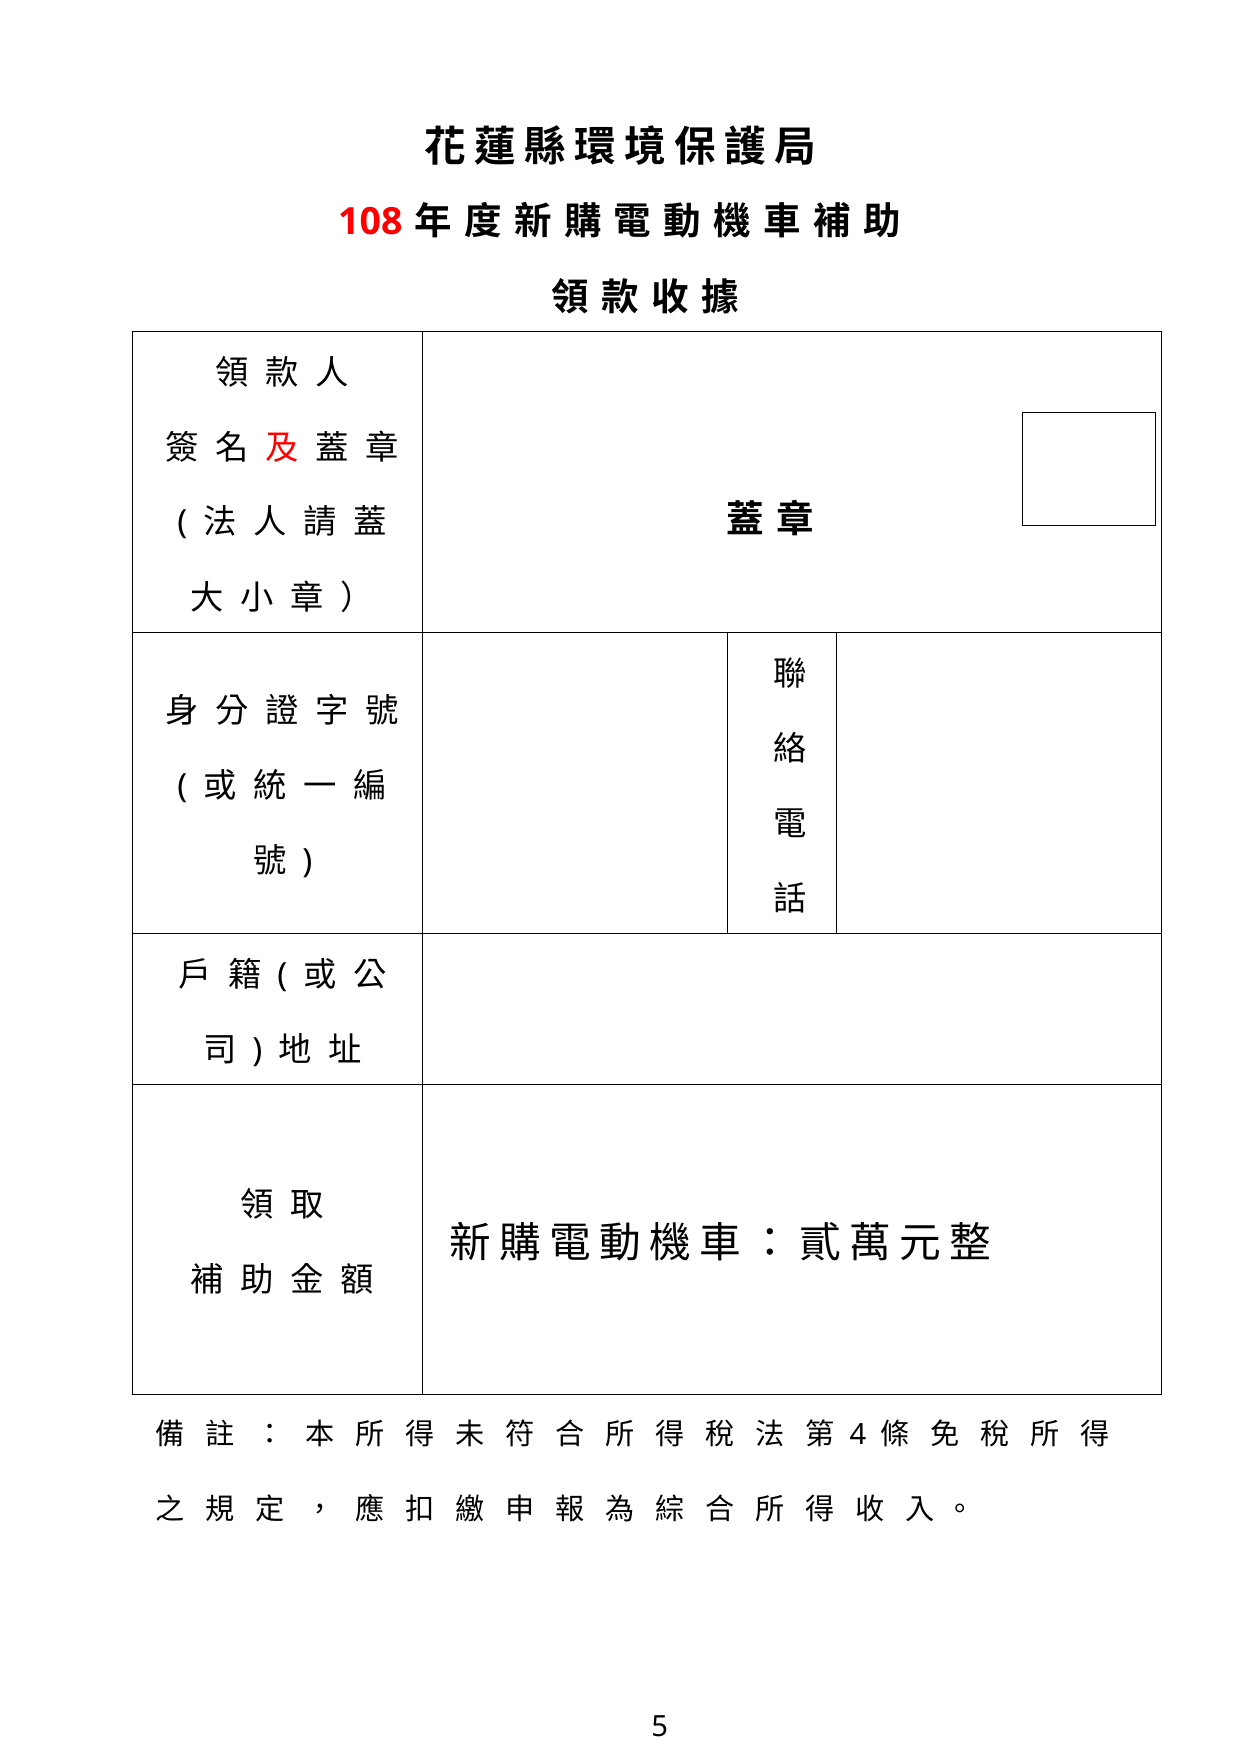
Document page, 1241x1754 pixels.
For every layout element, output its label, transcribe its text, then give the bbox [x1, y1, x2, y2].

text 領款收據 [133, 256, 1145, 331]
text 108年度新購電動機車補助 [95, 181, 1145, 256]
table_cell 新購電動機車：貳萬元整 [423, 1085, 1161, 1393]
table_cell 身分證字號 (或統一編號) [133, 633, 422, 933]
table_cell 戶籍(或公司)地址 [133, 934, 422, 1084]
table_cell [423, 633, 727, 933]
text 備註：本所得未符合所得稅法第4條免稅所得之規定，應扣繳申報為綜合所得收入。 [133, 1395, 1145, 1544]
text 花蓮縣環境保護局 [95, 106, 1145, 181]
table_header 領款人 簽名及蓋章 (法人請蓋大小章） [133, 332, 422, 632]
table_header [1023, 413, 1155, 525]
table_cell [423, 934, 1161, 1084]
table_cell [837, 633, 1161, 933]
text 5 [651, 1711, 672, 1743]
table_cell 聯絡 電話 [728, 633, 836, 933]
table_cell 領取 補助金額 [133, 1085, 422, 1393]
table_header 蓋章 [423, 332, 1161, 632]
